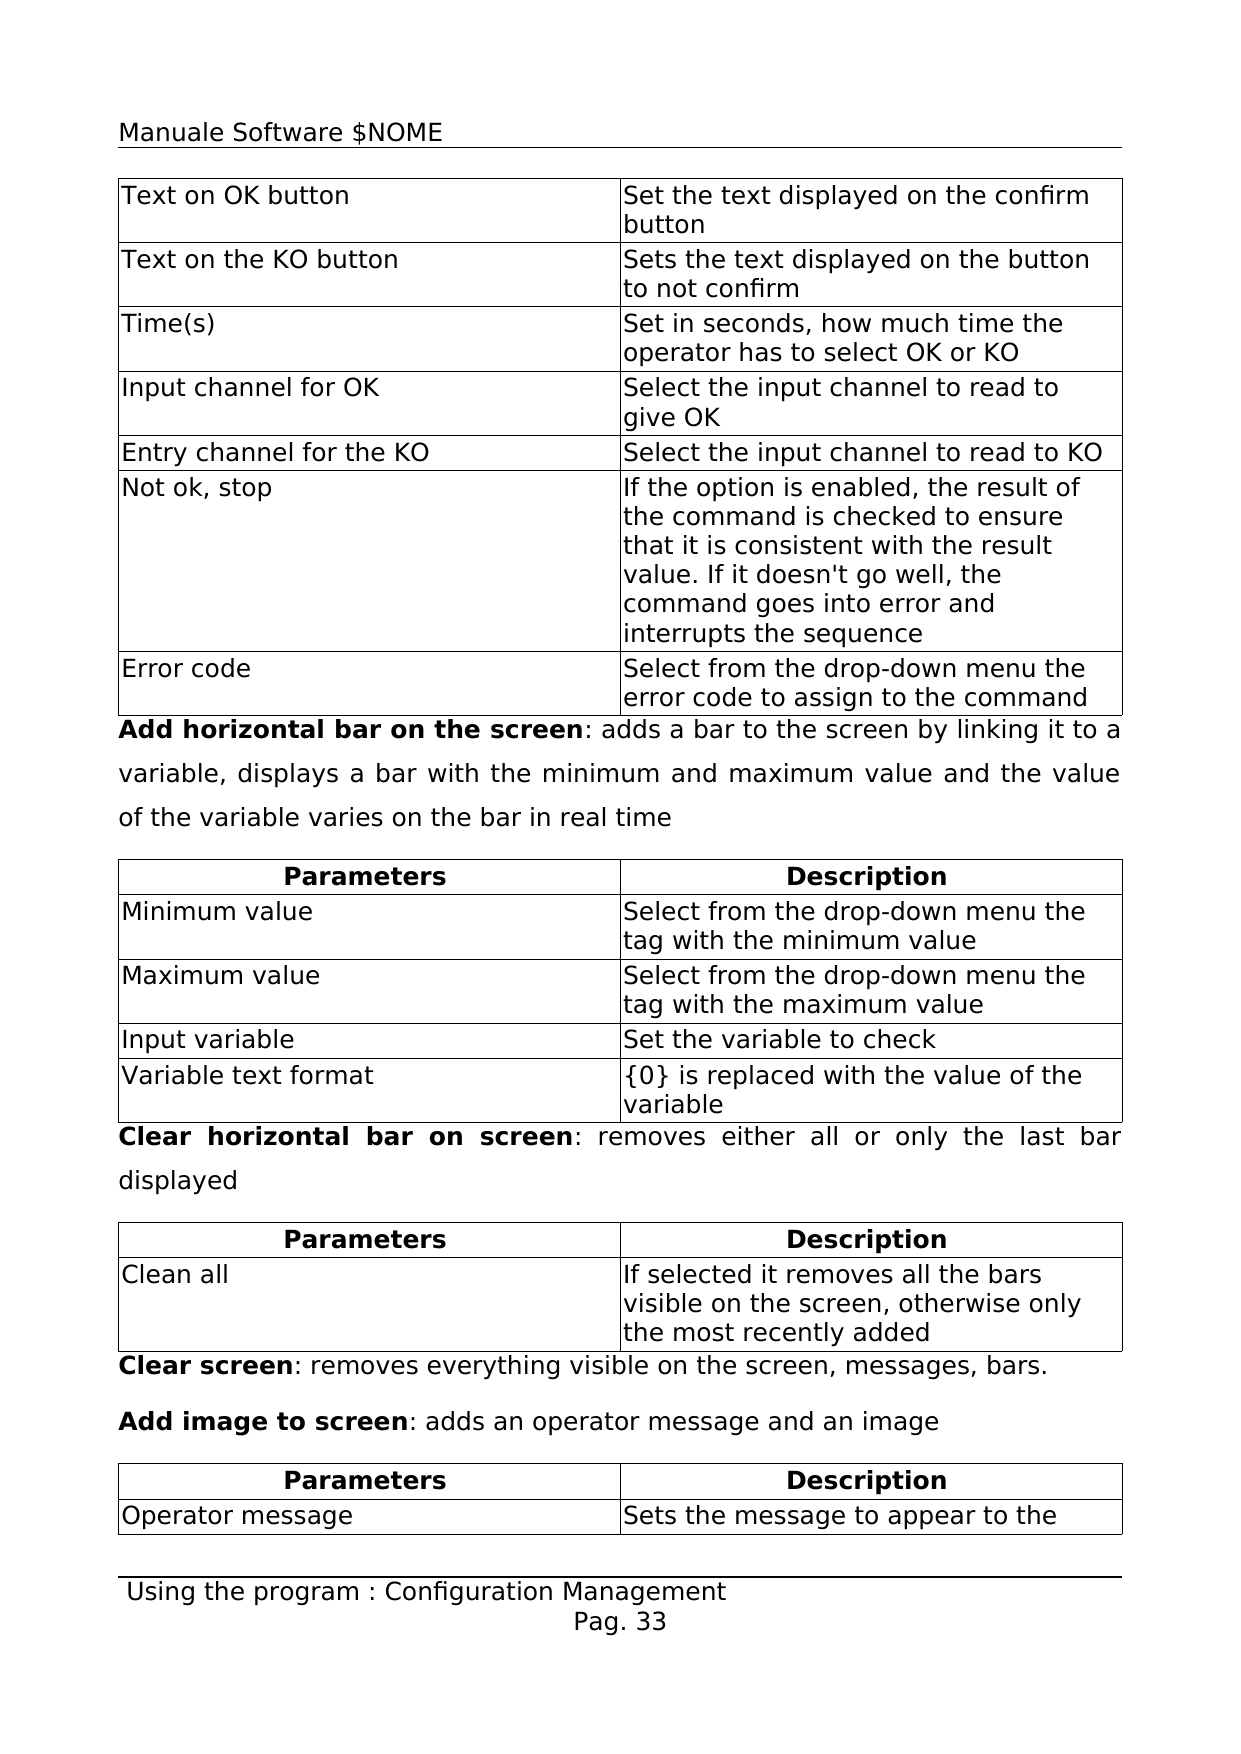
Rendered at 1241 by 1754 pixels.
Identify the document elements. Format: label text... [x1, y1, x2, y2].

table_cell Time(s) [119, 307, 620, 371]
table_cell Select the input channel to read to give OK [621, 372, 1122, 435]
table_cell If the option is enabled, the result of the command is checked to ensure that it is consistent with the result value. If it doesn't go well, the command goes into error and interrupts the sequence [621, 471, 1122, 651]
table_cell Variable text format [119, 1059, 620, 1122]
table_cell Maximum value [119, 960, 620, 1023]
table_cell If selected it removes all the bars visible on the screen, otherwise only the most recently added [621, 1258, 1122, 1351]
table_cell Set the variable to check [621, 1024, 1122, 1058]
text Add image to screen: adds an operator message and an image [118, 1407, 1122, 1436]
text Clear horizontal bar on screen: removes either all or only the last bar displayed [118, 1123, 1122, 1195]
table_cell Input variable [119, 1024, 620, 1058]
table_cell Clean all [119, 1258, 620, 1351]
table_cell Operator message [119, 1500, 620, 1533]
table_cell Input channel for OK [119, 372, 620, 435]
text Add horizontal bar on the screen: adds a bar to the screen by linking it to a variable, displays a bar with the minimum and maximum value and the value of the variable varies on the bar in real time [118, 716, 1122, 832]
table_cell Entry channel for the KO [119, 436, 620, 470]
table_cell Minimum value [119, 895, 620, 958]
table_cell Text on OK button [119, 179, 620, 242]
table_header Parameters [119, 1223, 620, 1257]
table_header Parameters [119, 1464, 620, 1498]
table_header Parameters [119, 860, 620, 894]
table_cell Select from the drop-down menu the tag with the maximum value [621, 960, 1122, 1023]
table_cell Set in seconds, how much time the operator has to select OK or KO [621, 307, 1122, 371]
table_cell Select from the drop-down menu the tag with the minimum value [621, 895, 1122, 958]
table_cell Sets the text displayed on the button to not confirm [621, 243, 1122, 306]
table_cell Set the text displayed on the confirm button [621, 179, 1122, 242]
table_cell Select from the drop-down menu the error code to assign to the command [621, 652, 1122, 715]
table_cell Sets the message to appear to the [621, 1500, 1122, 1533]
table_cell Not ok, stop [119, 471, 620, 651]
table_cell {0} is replaced with the value of the variable [621, 1059, 1122, 1122]
table_header Description [621, 1464, 1122, 1498]
table_header Description [621, 1223, 1122, 1257]
table_cell Error code [119, 652, 620, 715]
text Clear screen: removes everything visible on the screen, messages, bars. [118, 1352, 1122, 1380]
table_cell Text on the KO button [119, 243, 620, 306]
table_cell Select the input channel to read to KO [621, 436, 1122, 470]
table_header Description [621, 860, 1122, 894]
